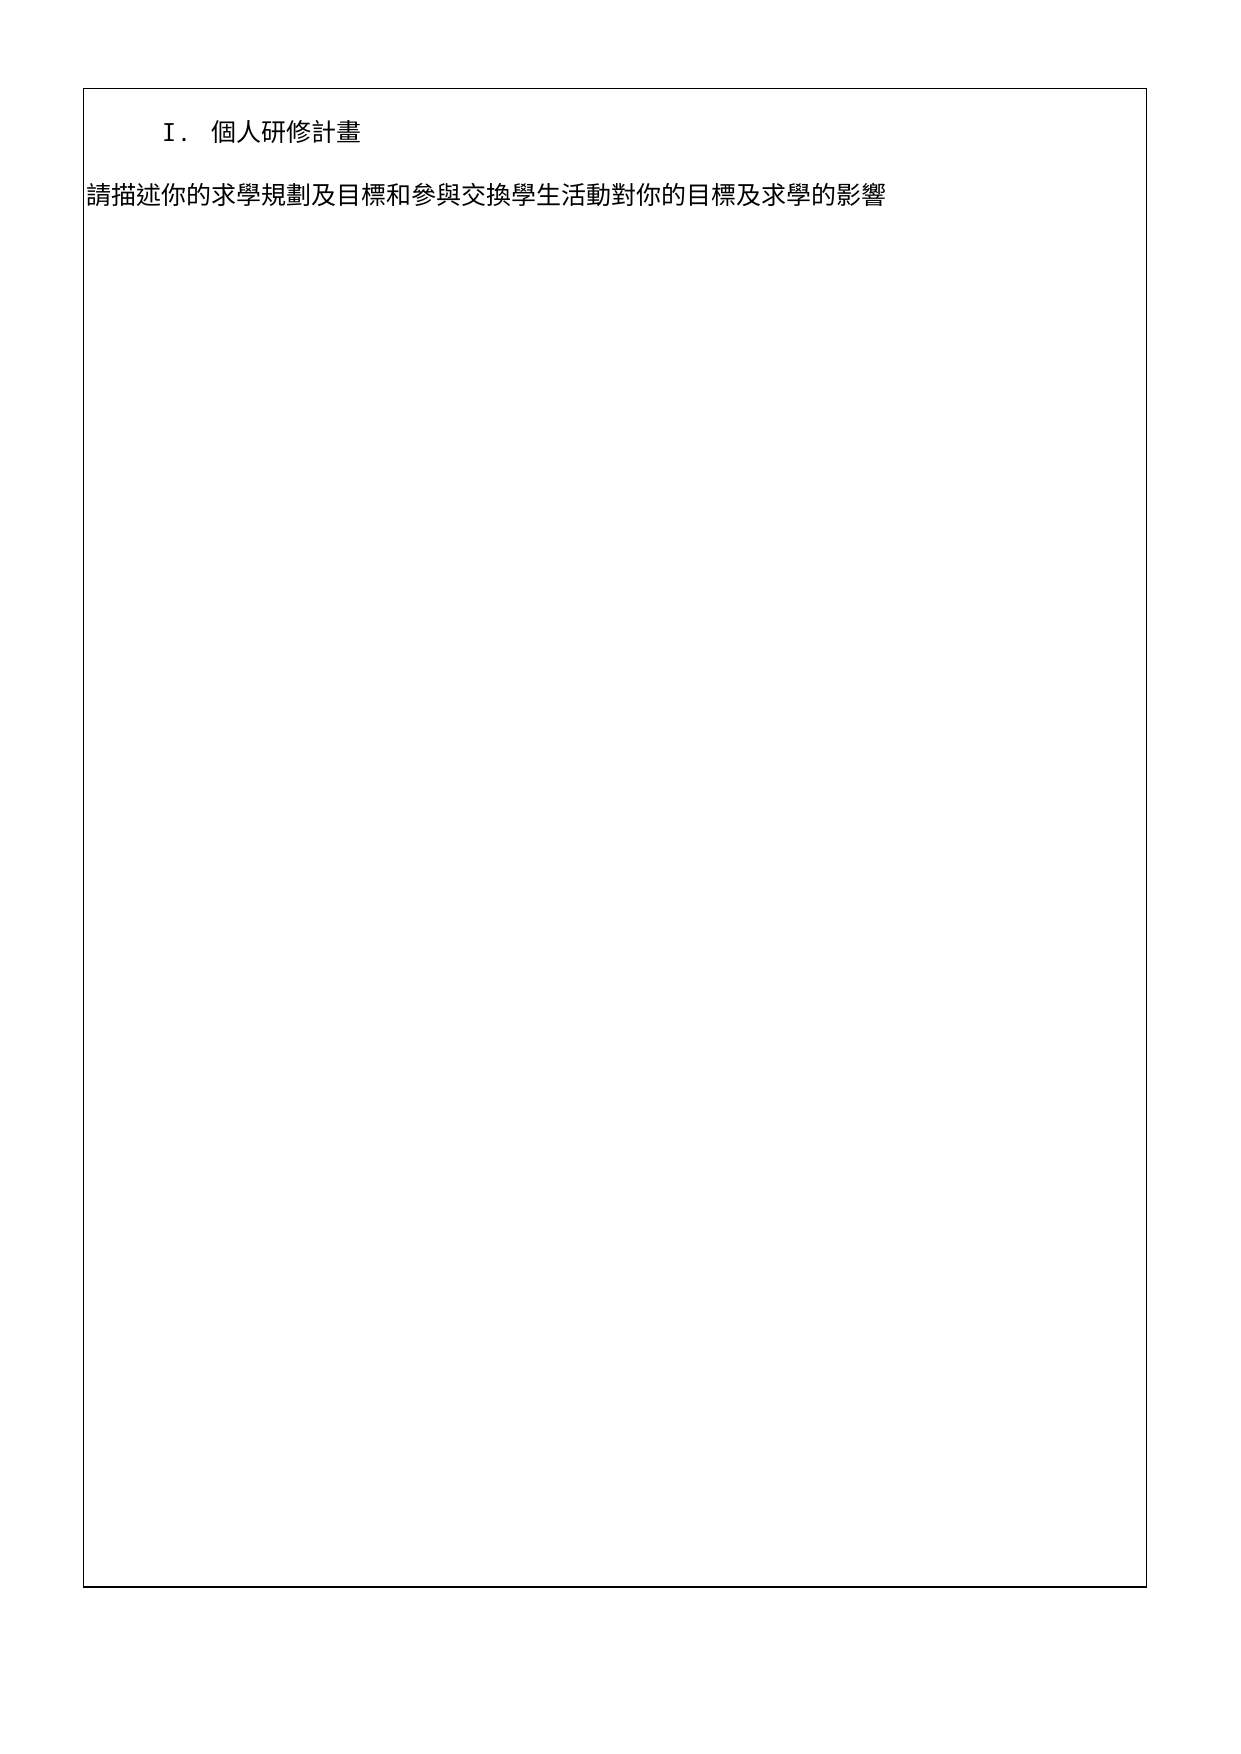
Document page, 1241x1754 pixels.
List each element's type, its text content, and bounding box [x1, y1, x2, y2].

table_header 個人研修計畫 請描述你的求學規劃及目標和參與交換學生活動對你的目標及求學的影響 [84, 89, 1146, 1586]
